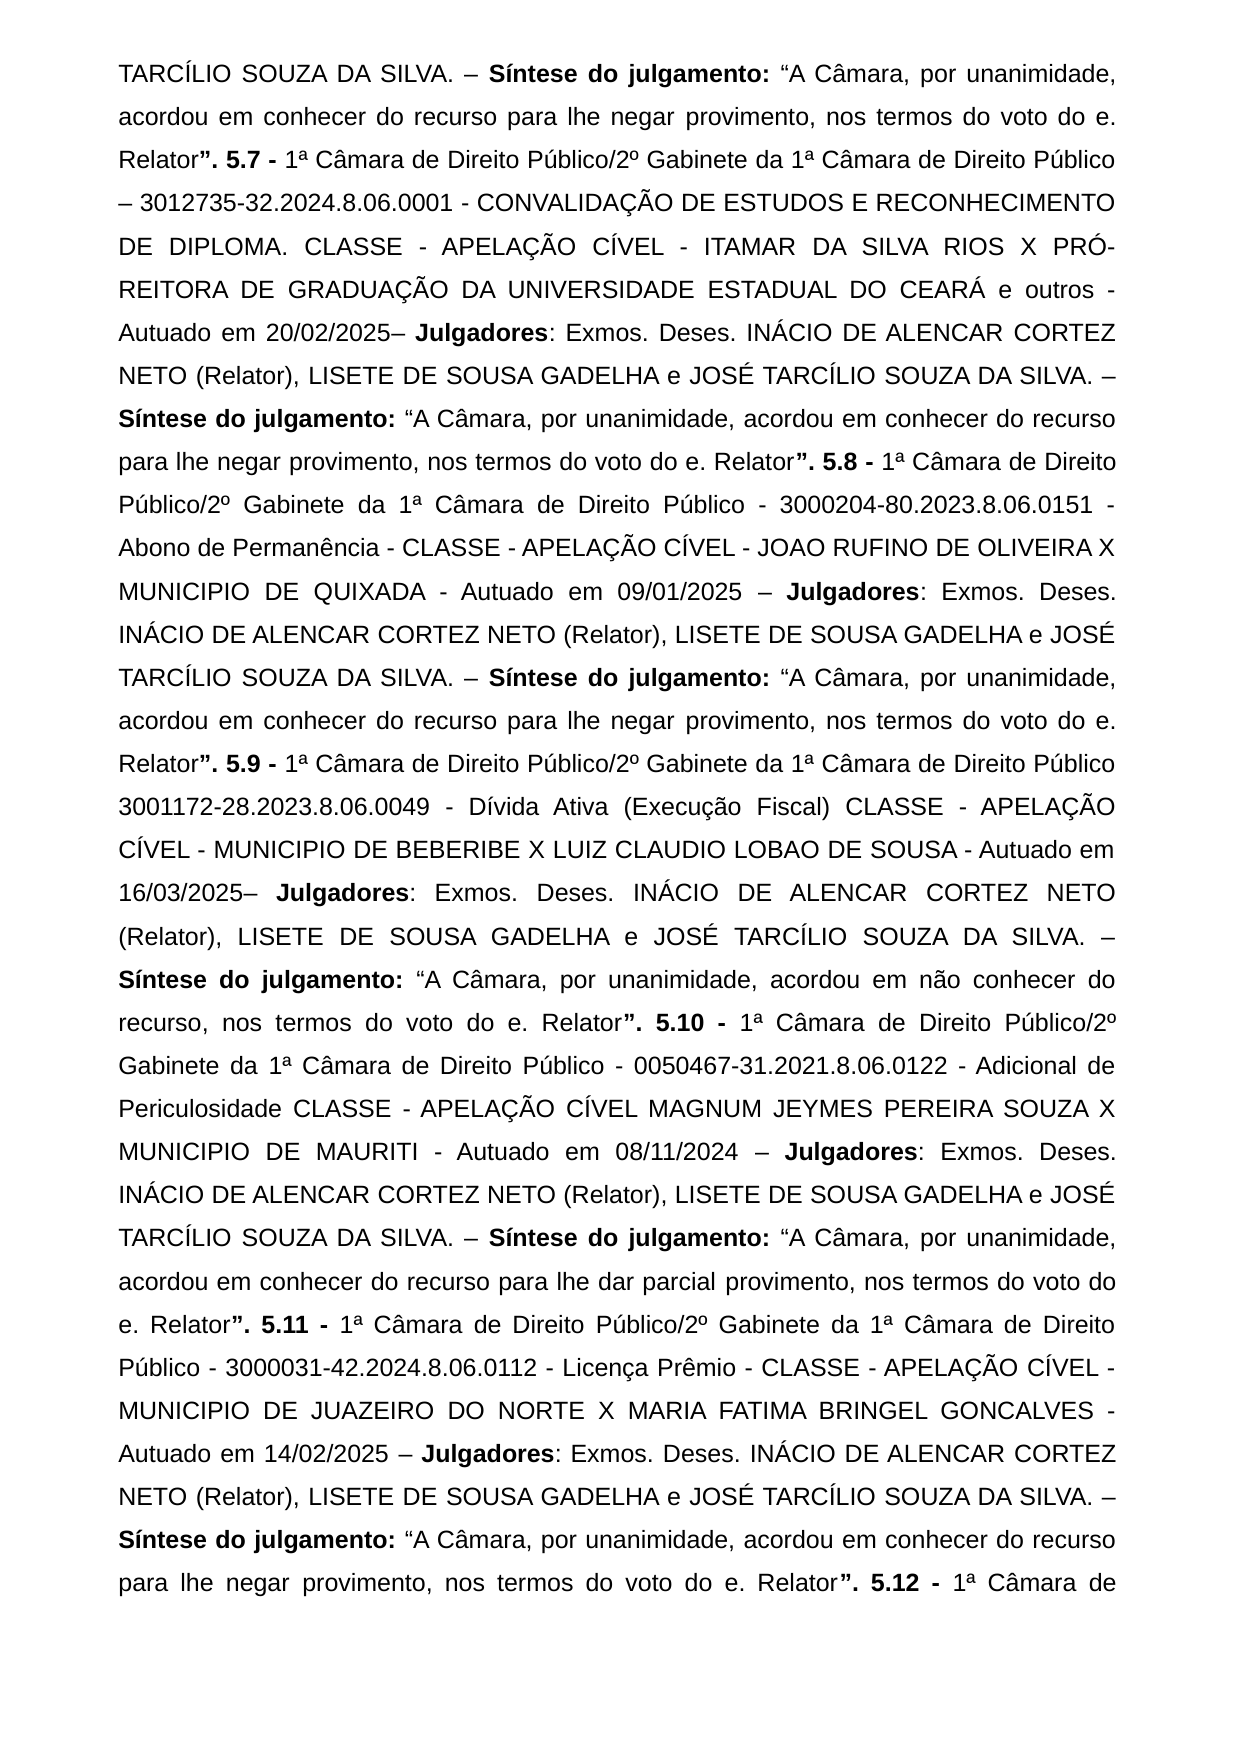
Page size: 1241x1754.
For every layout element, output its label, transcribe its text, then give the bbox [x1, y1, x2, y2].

text TARCÍLIO SOUZA DA SILVA. – Síntese do julgamento: “A Câmara, por unanimidade, acordou em conhecer do recurso para lhe negar provimento, nos termos do voto do e. Relator”. 5.7 - 1ª Câmara de Direito Público/2º Gabinete da 1ª Câmara de Direito Público – 3012735-32.2024.8.06.0001 - CONVALIDAÇÃO DE ESTUDOS E RECONHECIMENTO DE DIPLOMA. CLASSE - APELAÇÃO CÍVEL - ITAMAR DA SILVA RIOS X PRÓ-REITORA DE GRADUAÇÃO DA UNIVERSIDADE ESTADUAL DO CEARÁ e outros - Autuado em 20/02/2025– Julgadores: Exmos. Deses. INÁCIO DE ALENCAR CORTEZ NETO (Relator), LISETE DE SOUSA GADELHA e JOSÉ TARCÍLIO SOUZA DA SILVA. – Síntese do julgamento: “A Câmara, por unanimidade, acordou em conhecer do recurso para lhe negar provimento, nos termos do voto do e. Relator”. 5.8 - 1ª Câmara de Direito Público/2º Gabinete da 1ª Câmara de Direito Público - 3000204-80.2023.8.06.0151 - Abono de Permanência - CLASSE - APELAÇÃO CÍVEL - JOAO RUFINO DE OLIVEIRA X MUNICIPIO DE QUIXADA - Autuado em 09/01/2025 – Julgadores: Exmos. Deses. INÁCIO DE ALENCAR CORTEZ NETO (Relator), LISETE DE SOUSA GADELHA e JOSÉ TARCÍLIO SOUZA DA SILVA. – Síntese do julgamento: “A Câmara, por unanimidade, acordou em conhecer do recurso para lhe negar provimento, nos termos do voto do e. Relator”. 5.9 - 1ª Câmara de Direito Público/2º Gabinete da 1ª Câmara de Direito Público 3001172-28.2023.8.06.0049 - Dívida Ativa (Execução Fiscal) CLASSE - APELAÇÃO CÍVEL - MUNICIPIO DE BEBERIBE X LUIZ CLAUDIO LOBAO DE SOUSA - Autuado em 16/03/2025– Julgadores: Exmos. Deses. INÁCIO DE ALENCAR CORTEZ NETO (Relator), LISETE DE SOUSA GADELHA e JOSÉ TARCÍLIO SOUZA DA SILVA. – Síntese do julgamento: “A Câmara, por unanimidade, acordou em não conhecer do recurso, nos termos do voto do e. Relator”. 5.10 - 1ª Câmara de Direito Público/2º Gabinete da 1ª Câmara de Direito Público - 0050467-31.2021.8.06.0122 - Adicional de Periculosidade CLASSE - APELAÇÃO CÍVEL MAGNUM JEYMES PEREIRA SOUZA X MUNICIPIO DE MAURITI - Autuado em 08/11/2024 – Julgadores: Exmos. Deses. INÁCIO DE ALENCAR CORTEZ NETO (Relator), LISETE DE SOUSA GADELHA e JOSÉ TARCÍLIO SOUZA DA SILVA. – Síntese do julgamento: “A Câmara, por unanimidade, acordou em conhecer do recurso para lhe dar parcial provimento, nos termos do voto do e. Relator”. 5.11 - 1ª Câmara de Direito Público/2º Gabinete da 1ª Câmara de Direito Público - 3000031-42.2024.8.06.0112 - Licença Prêmio - CLASSE - APELAÇÃO CÍVEL - MUNICIPIO DE JUAZEIRO DO NORTE X MARIA FATIMA BRINGEL GONCALVES - Autuado em 14/02/2025 – Julgadores: Exmos. Deses. INÁCIO DE ALENCAR CORTEZ NETO (Relator), LISETE DE SOUSA GADELHA e JOSÉ TARCÍLIO SOUZA DA SILVA. – Síntese do julgamento: “A Câmara, por unanimidade, acordou em conhecer do recurso para lhe negar provimento, nos termos do voto do e. Relator”. 5.12 - 1ª Câmara de [118, 59, 1117, 1597]
